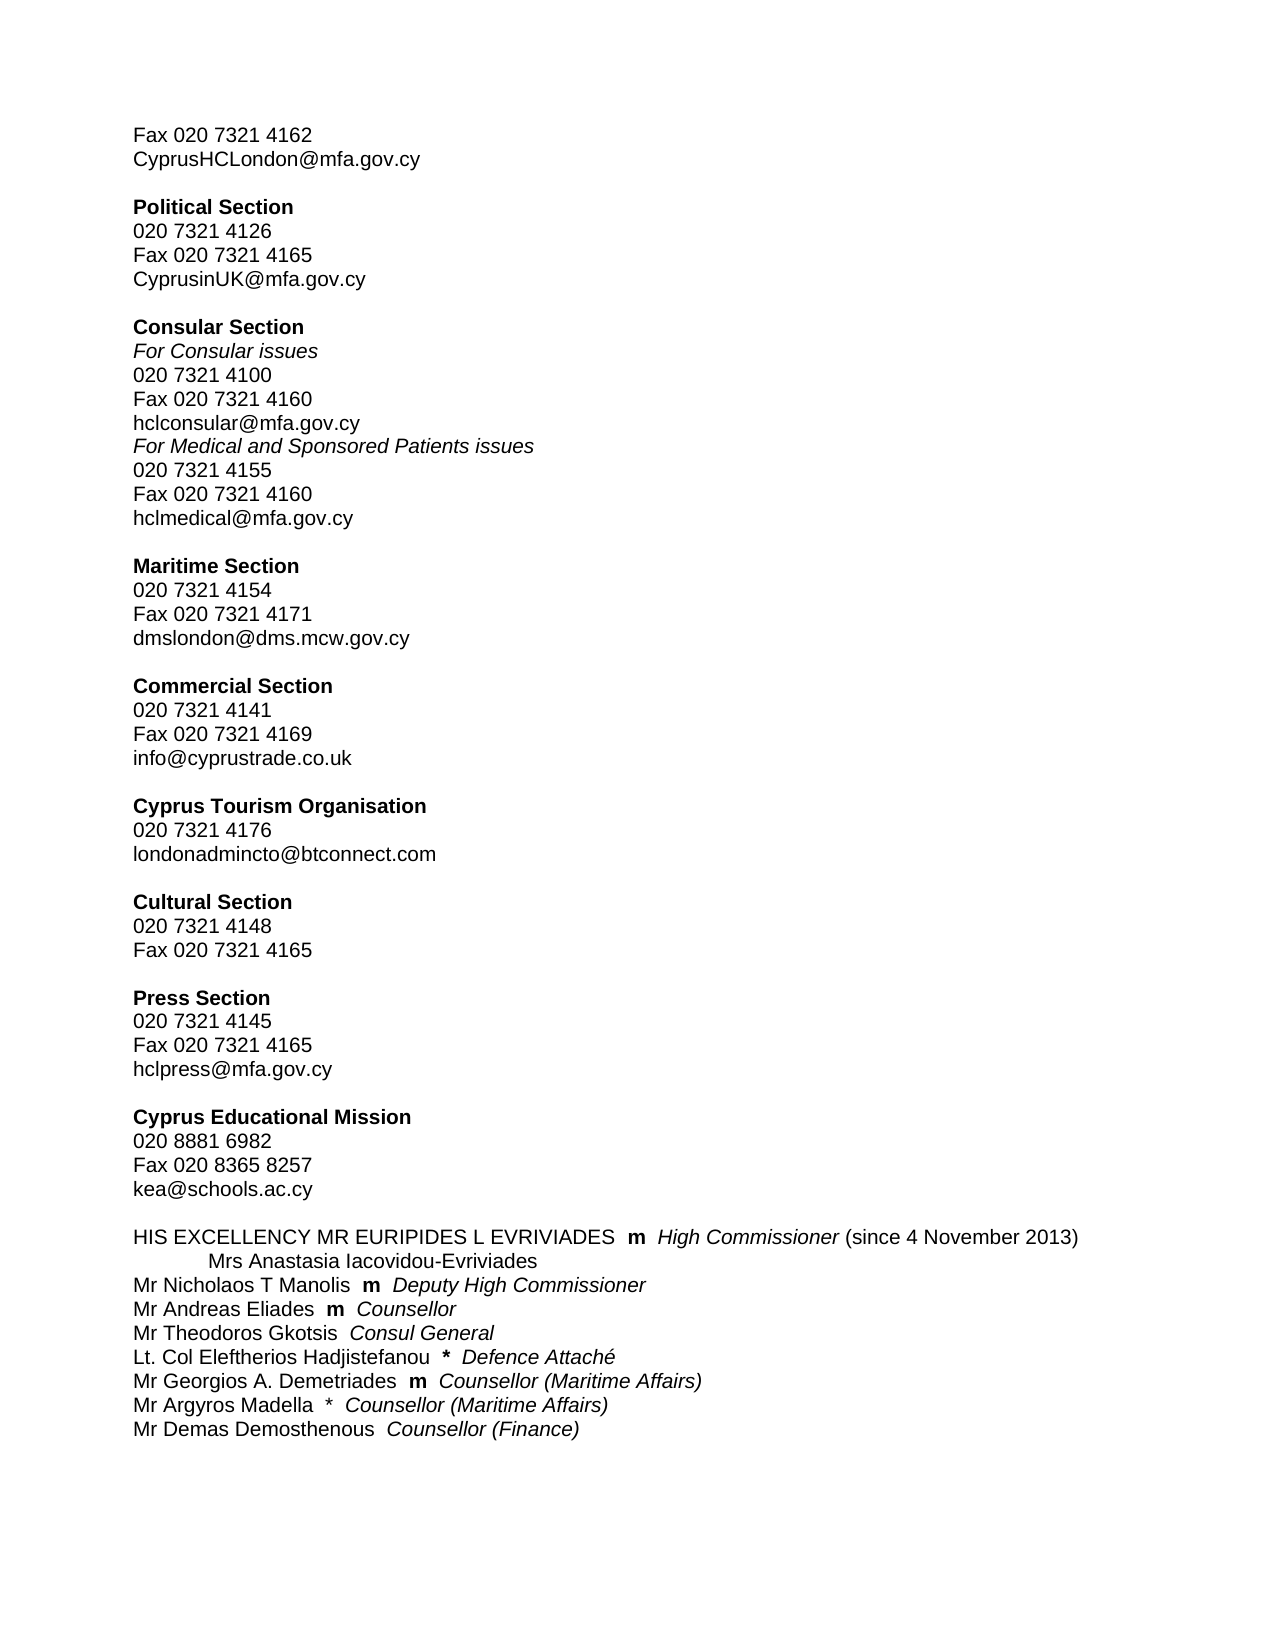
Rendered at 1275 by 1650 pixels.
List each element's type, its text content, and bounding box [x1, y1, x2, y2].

text For Medical and Sponsored Patients issues [133, 434, 1181, 458]
text londonadmincto@btconnect.com [133, 842, 1181, 866]
text Fax 020 7321 4160 [133, 482, 1181, 506]
text Fax 020 7321 4165 [133, 243, 1181, 267]
text Mrs Anastasia Iacovidou-Evriviades [133, 1249, 1181, 1273]
text Cyprus Educational Mission [133, 1105, 1181, 1129]
text For Consular issues [133, 338, 1181, 362]
text Cyprus Tourism Organisation [133, 794, 1181, 818]
text hclconsular@mfa.gov.cy [133, 410, 1181, 434]
text CyprusHCLondon@mfa.gov.cy [133, 147, 1181, 171]
text 020 7321 4100 [133, 362, 1181, 386]
text 020 7321 4154 [133, 578, 1181, 602]
text dmslondon@dms.mcw.gov.cy [133, 626, 1181, 650]
text Fax 020 8365 8257 [133, 1153, 1181, 1177]
text Fax 020 7321 4169 [133, 722, 1181, 746]
text HIS EXCELLENCY MR EURIPIDES L EVRIVIADES m High Commissioner (since 4 November 2013) [133, 1225, 1181, 1249]
text Mr Argyros Madella * Counsellor (Maritime Affairs) [133, 1393, 1181, 1417]
text Mr Theodoros Gkotsis Consul General [133, 1321, 1181, 1345]
text 020 7321 4145 [133, 1009, 1181, 1033]
text Mr Nicholaos T Manolis m Deputy High Commissioner [133, 1273, 1181, 1297]
text Press Section [133, 985, 1181, 1009]
text Political Section [133, 195, 1181, 219]
text 020 7321 4155 [133, 458, 1181, 482]
text Mr Demas Demosthenous Counsellor (Finance) [133, 1417, 1181, 1441]
text Lt. Col Eleftherios Hadjistefanou * Defence Attaché [133, 1345, 1181, 1369]
text 020 7321 4176 [133, 818, 1181, 842]
text Fax 020 7321 4171 [133, 602, 1181, 626]
text Fax 020 7321 4165 [133, 937, 1181, 961]
text CyprusinUK@mfa.gov.cy [133, 267, 1181, 291]
text Mr Georgios A. Demetriades m Counsellor (Maritime Affairs) [133, 1369, 1181, 1393]
text hclmedical@mfa.gov.cy [133, 506, 1181, 530]
text Fax 020 7321 4162 [133, 123, 1181, 147]
text kea@schools.ac.cy [133, 1177, 1181, 1201]
text Fax 020 7321 4160 [133, 386, 1181, 410]
text Consular Section [133, 314, 1181, 338]
text Fax 020 7321 4165 [133, 1033, 1181, 1057]
text Mr Andreas Eliades m Counsellor [133, 1297, 1181, 1321]
text 020 7321 4126 [133, 219, 1181, 243]
text Commercial Section [133, 674, 1181, 698]
text 020 8881 6982 [133, 1129, 1181, 1153]
text hclpress@mfa.gov.cy [133, 1057, 1181, 1081]
text 020 7321 4148 [133, 913, 1181, 937]
text Maritime Section [133, 554, 1181, 578]
text info@cyprustrade.co.uk [133, 746, 1181, 770]
text 020 7321 4141 [133, 698, 1181, 722]
text Cultural Section [133, 889, 1181, 913]
